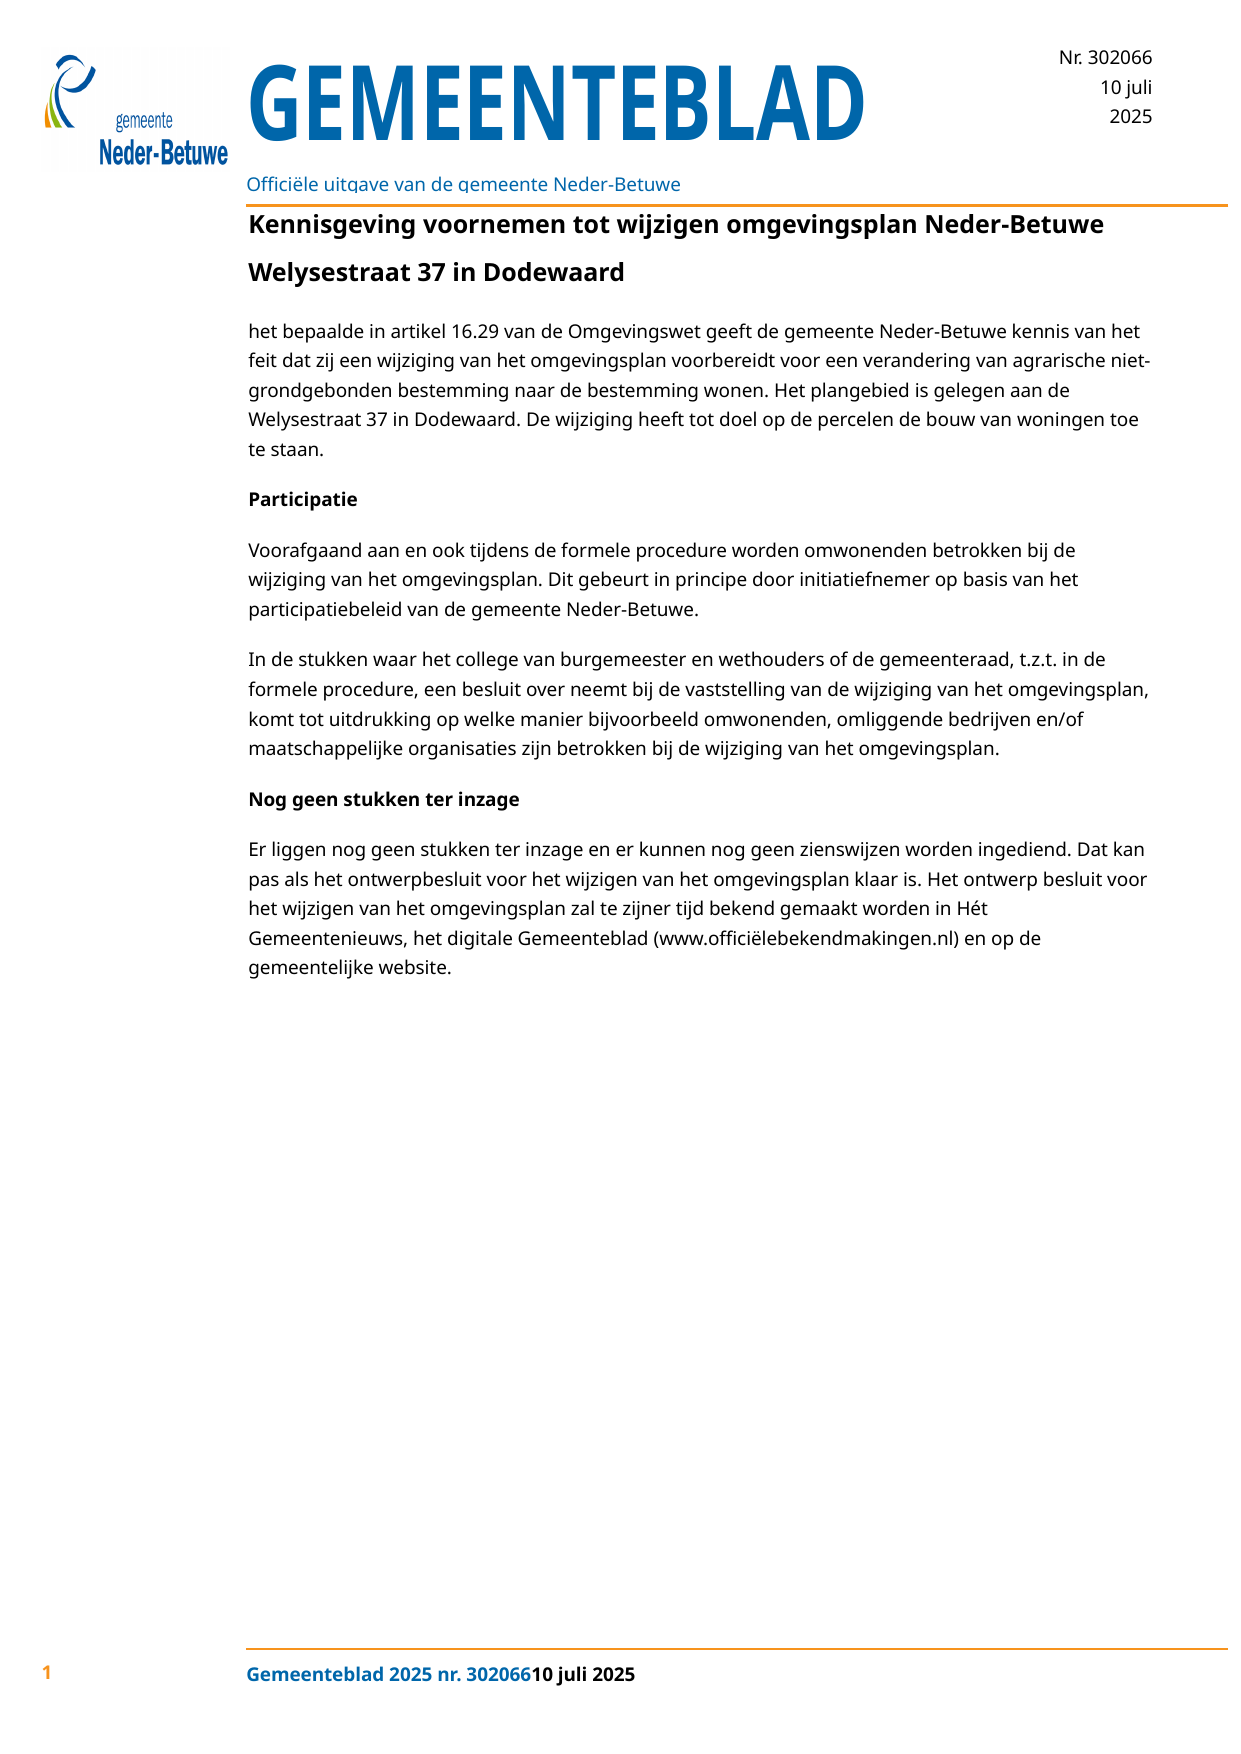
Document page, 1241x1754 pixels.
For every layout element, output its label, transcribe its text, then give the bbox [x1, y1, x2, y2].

text Participatie [248, 487, 1152, 512]
text In de stukken waar het college van burgemeester en wethouders of de gemeenteraad, t.z.t. in de formele procedure, een besluit over neemt bij de vaststelling van de wijziging van het omgevingsplan, komt tot uitdrukking op welke manier bijvoorbeeld omwonenden, omliggende bedrijven en/of maatschappelijke organisaties zijn betrokken bij de wijziging van het omgevingsplan. [248, 647, 1152, 761]
text Nog geen stukken ter inzage [248, 786, 1152, 812]
text Kennisgeving voornemen tot wijzigen omgevingsplan Neder-Betuwe Welysestraat 37 in Dodewaard [248, 207, 1152, 288]
text Er liggen nog geen stukken ter inzage en er kunnen nog geen zienswijzen worden ingediend. Dat kan pas als het ontwerpbesluit voor het wijzigen van het omgevingsplan klaar is. Het ontwerp besluit voor het wijzigen van het omgevingsplan zal te zijner tijd bekend gemaakt worden in Hét Gemeentenieuws, het digitale Gemeenteblad (www.officiëlebekendmakingen.nl) en op de gemeentelijke website. [248, 836, 1152, 980]
text Voorafgaand aan en ook tijdens de formele procedure worden omwonenden betrokken bij de wijziging van het omgevingsplan. Dit gebeurt in principe door initiatiefnemer op basis van het participatiebeleid van de gemeente Neder-Betuwe. [248, 537, 1152, 622]
text het bepaalde in artikel 16.29 van de Omgevingswet geeft de gemeente Neder-Betuwe kennis van het feit dat zij een wijziging van het omgevingsplan voorbereidt voor een verandering van agrarische niet-grondgebonden bestemming naar de bestemming wonen. Het plangebied is gelegen aan de Welysestraat 37 in Dodewaard. De wijziging heeft tot doel op de percelen de bouw van woningen toe te staan. [248, 318, 1152, 462]
picture [41, 47, 231, 172]
